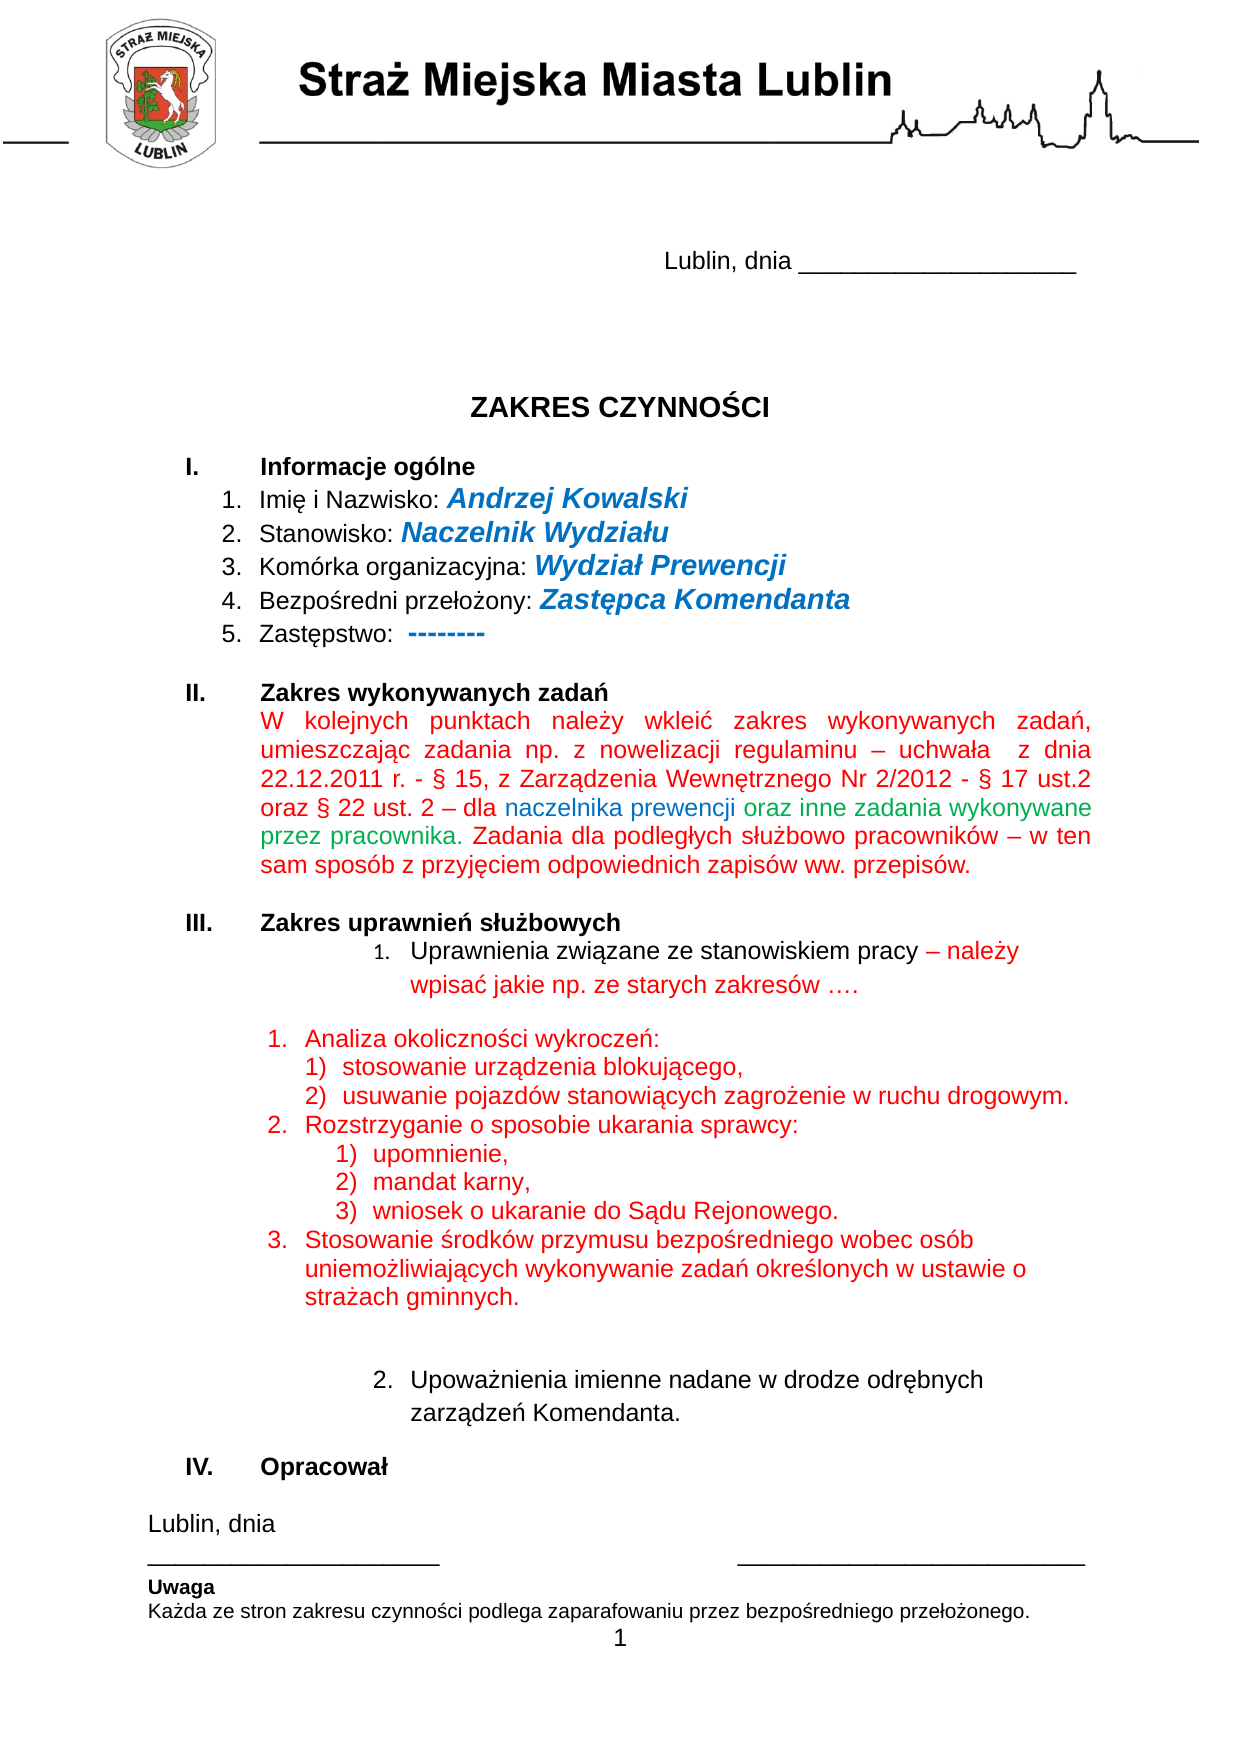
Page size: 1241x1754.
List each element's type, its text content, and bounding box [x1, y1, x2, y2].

list Bezpośredni przełożony: Zastępca Komendanta [221, 582, 1093, 615]
list wniosek o ukaranie do Sądu Rejonowego. [335, 1196, 1093, 1225]
list Upoważnienia imienne nadane w drodze odrębnych zarządzeń Komendanta. [373, 1365, 1093, 1427]
text Lublin, dnia [148, 1509, 1093, 1538]
list Zakres wykonywanych zadań [185, 677, 1093, 706]
list Zastępstwo: -------- [221, 615, 1093, 649]
list Uprawnienia związane ze stanowiskiem pracy – należy wpisać jakie np. ze starych zakresów …. [373, 936, 1093, 998]
text ZAKRES CZYNNOŚCI [148, 390, 1093, 423]
list Stanowisko: Naczelnik Wydziału [221, 514, 1093, 548]
text W kolejnych punktach należy wkleić zakres wykonywanych zadań, umieszczając zadania np. z nowelizacji regulaminu – uchwała z dnia 22.12.2011 r. - § 15, z Zarządzenia Wewnętrznego Nr 2/2012 - § 17 ust.2 oraz § 22 ust. 2 – dla naczelnika prewencji oraz inne zadania wykonywane przez pracownika. Zadania dla podległych służbowo pracowników – w ten sam sposób z przyjęciem odpowiednich zapisów ww. przepisów. [260, 706, 1093, 879]
list upomnienie, [335, 1138, 1093, 1167]
text Lublin, dnia ____________________ [664, 246, 1093, 275]
list Komórka organizacyjna: Wydział Prewencji [221, 548, 1093, 582]
list stosowanie urządzenia blokującego, [304, 1052, 1093, 1081]
list Imię i Nazwisko: Andrzej Kowalski [221, 481, 1093, 514]
list Opracował [185, 1452, 1093, 1481]
list Analiza okoliczności wykroczeń: [267, 1023, 1093, 1052]
list Informacje ogólne [185, 452, 1093, 481]
text _____________________ _________________________ [148, 1538, 1093, 1567]
list Rozstrzyganie o sposobie ukarania sprawcy: [267, 1110, 1093, 1138]
list usuwanie pojazdów stanowiących zagrożenie w ruchu drogowym. [304, 1081, 1093, 1110]
list mandat karny, [335, 1167, 1093, 1196]
list Stosowanie środków przymusu bezpośredniego wobec osób uniemożliwiających wykonywanie zadań określonych w ustawie o strażach gminnych. [267, 1225, 1093, 1311]
list Zakres uprawnień służbowych [185, 907, 1093, 936]
